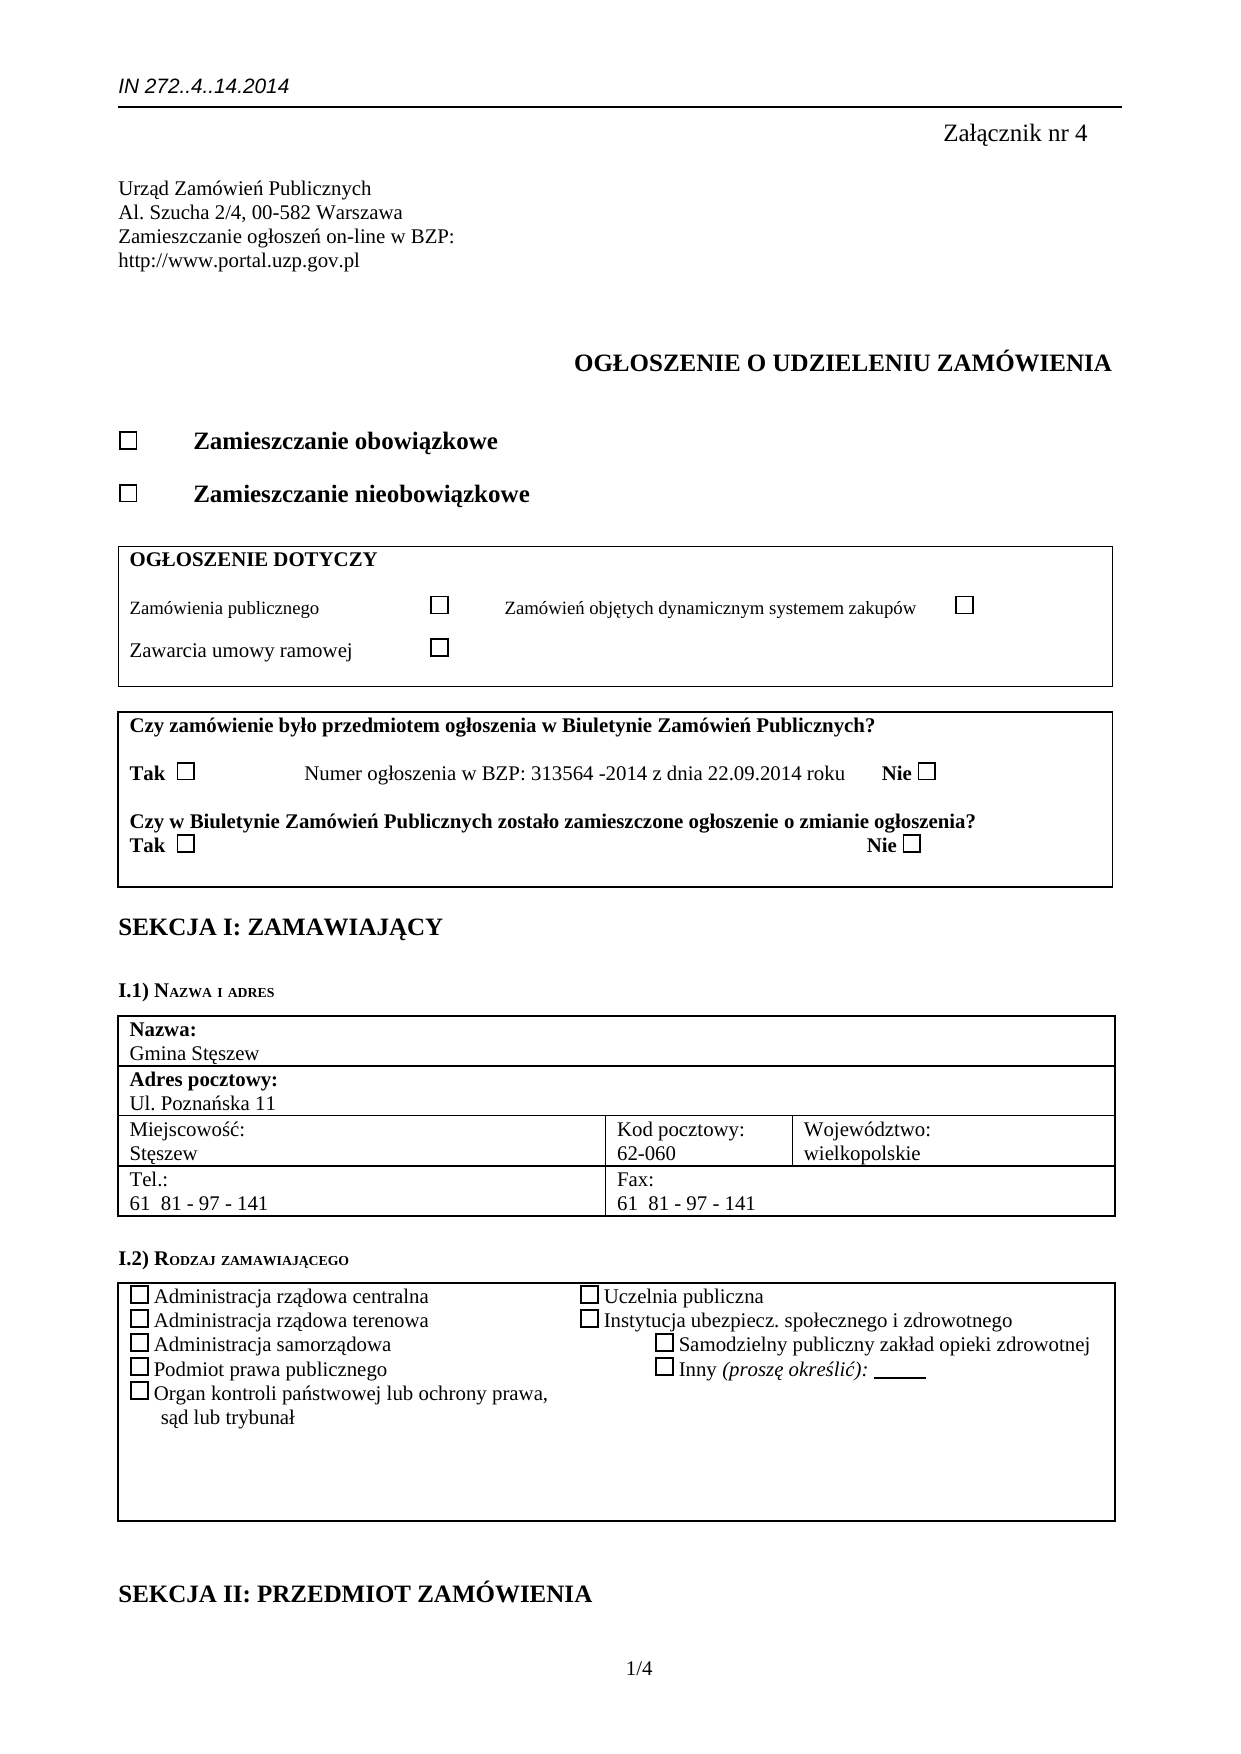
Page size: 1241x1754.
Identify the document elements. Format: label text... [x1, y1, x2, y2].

table_header Administracja rządowa centralna Uczelnia publiczna Administracja rządowa terenowa Instytucja ubezpiecz. społecznego i zdrowotnego Administracja samorządowa Samodzielny publiczny zakład opieki zdrowotnej Podmiot prawa publicznego Inny (proszę określić): Organ kontroli państwowej lub ochrony prawa, sąd lub trybunał [119, 1284, 1114, 1520]
table_cell Tel.: 61 81 - 97 - 141 [119, 1167, 605, 1215]
table_cell Województwo: wielkopolskie [793, 1116, 1114, 1164]
table_header Czy zamówienie było przedmiotem ogłoszenia w Biuletynie Zamówień Publicznych? Tak Numer ogłoszenia w BZP: 313564 -2014 z dnia 22.09.2014 roku Nie Czy w Biuletynie Zamówień Publicznych zostało zamieszczone ogłoszenie o zmianie ogłoszenia? Tak Nie [119, 713, 1112, 886]
text I.2) Rodzaj zamawiającego [118, 1246, 1184, 1270]
text Załącznik nr 4 [118, 118, 1122, 147]
table_cell Miejscowość: Stęszew [119, 1116, 605, 1164]
text I.1) Nazwa i adres [118, 978, 1184, 1002]
text SEKCJA II: PRZEDMIOT ZAMÓWIENIA [118, 1579, 1122, 1608]
table_header Nazwa: Gmina Stęszew [119, 1017, 1114, 1065]
table_cell Kod pocztowy: 62-060 [606, 1116, 792, 1164]
table_header OGŁOSZENIE DOTYCZY Zamówienia publicznego Zamówień objętych dynamicznym systemem zakupów Zawarcia umowy ramowej [119, 547, 1112, 686]
table_header Urząd Zamówień Publicznych Al. Szucha 2/4, 00-582 Warszawa Zamieszczanie ogłoszeń on-line w BZP: http://www.portal.uzp.gov.pl [118, 176, 867, 323]
text SEKCJA I: zamawiający [118, 912, 1122, 941]
text Zamieszczanie obowiązkowe [118, 426, 1125, 460]
text OGŁOSZENIE O UDZIELENIU ZAMÓWIENIA [561, 348, 1125, 376]
table_cell Fax: 61 81 - 97 - 141 [606, 1167, 1114, 1215]
table_cell Adres pocztowy: Ul. Poznańska 11 [119, 1067, 1114, 1115]
text Zamieszczanie nieobowiązkowe [118, 479, 1125, 513]
